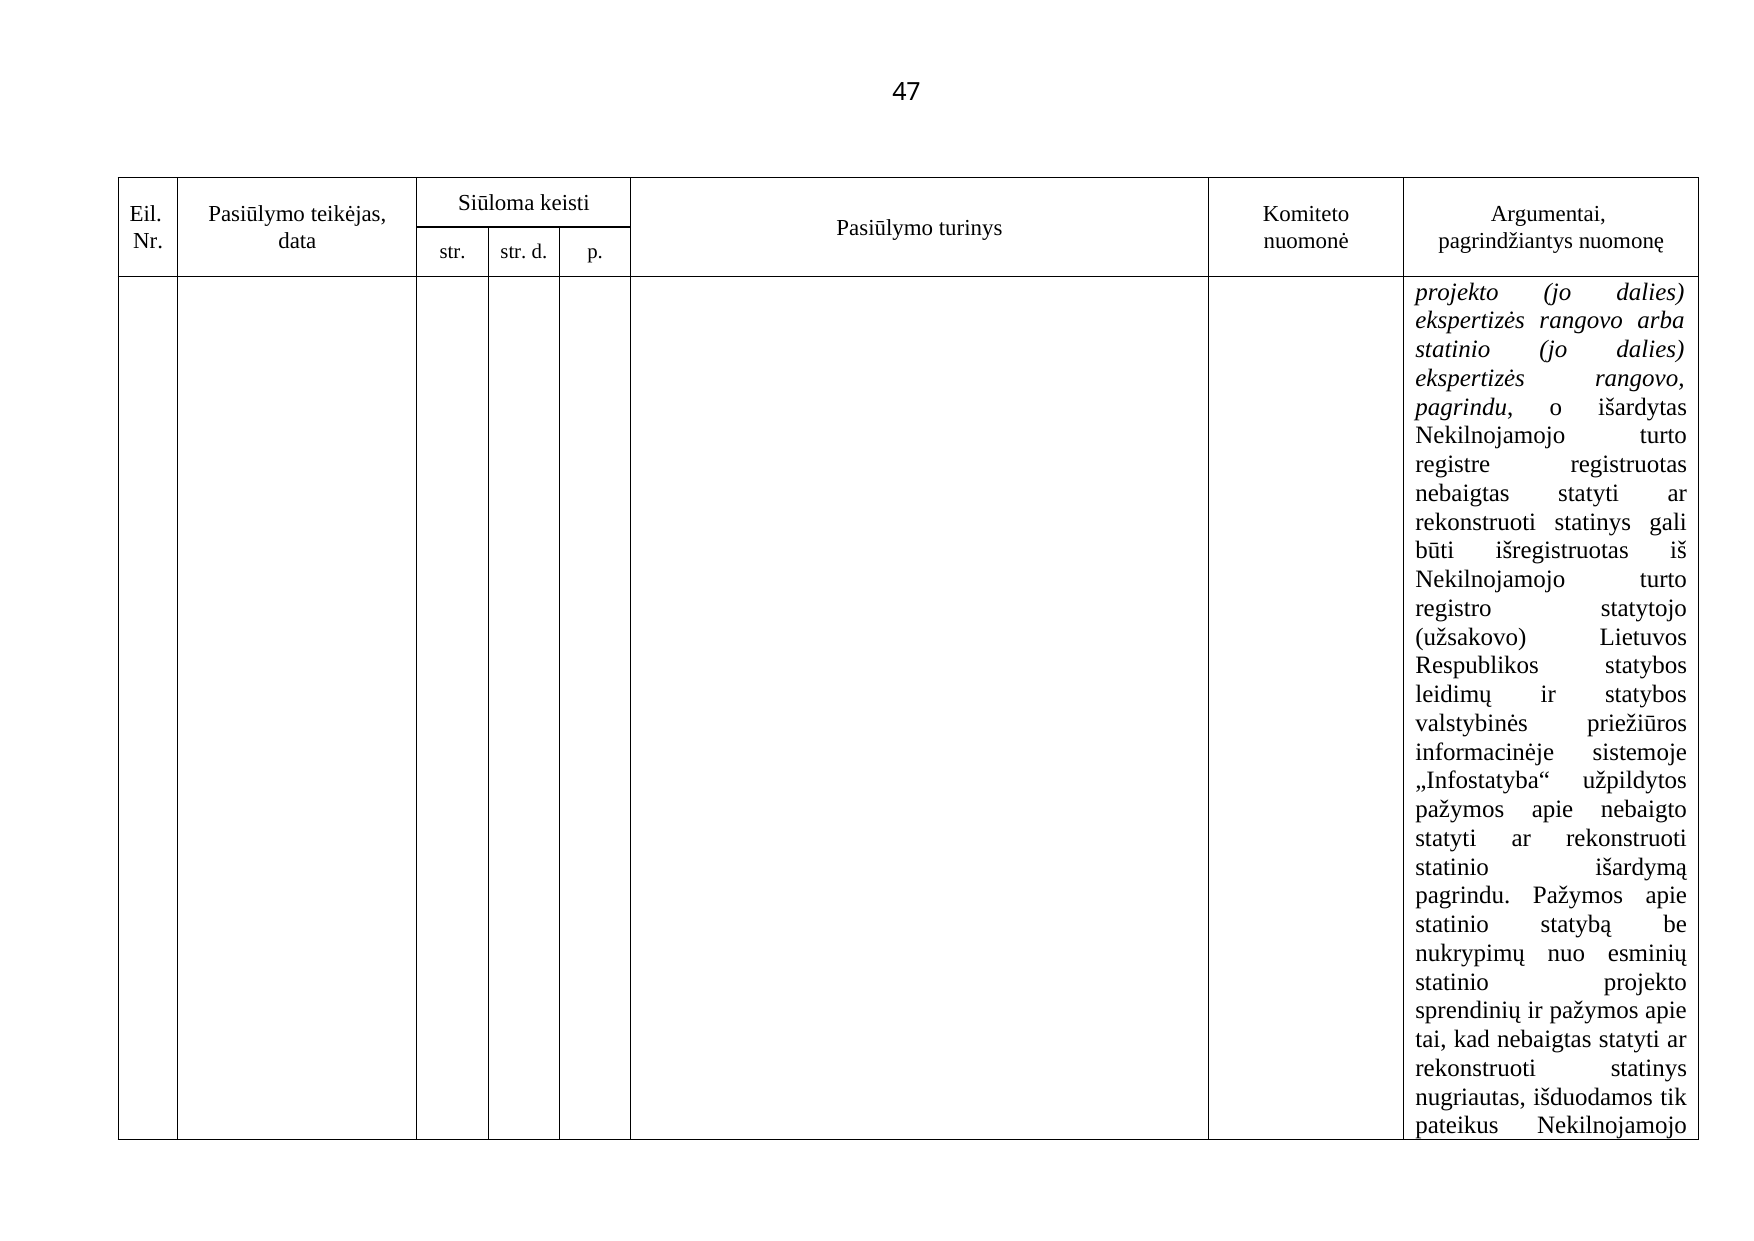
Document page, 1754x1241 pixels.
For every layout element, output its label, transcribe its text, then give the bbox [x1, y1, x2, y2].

table_cell [417, 277, 488, 1139]
table_header Argumentai, pagrindžiantys nuomonę [1404, 178, 1698, 276]
table_cell projekto (jo dalies) ekspertizės rangovo arba statinio (jo dalies) ekspertizės rangovo, pagrindu, o išardytas Nekilnojamojo turto registre registruotas nebaigtas statyti ar rekonstruoti statinys gali būti išregistruotas iš Nekilnojamojo turto registro statytojo (užsakovo) Lietuvos Respublikos statybos leidimų ir statybos valstybinės priežiūros informacinėje sistemoje „Infostatyba“ užpildytos pažymos apie nebaigto statyti ar rekonstruoti statinio išardymą pagrindu. Pažymos apie statinio statybą be nukrypimų nuo esminių statinio projekto sprendinių ir pažymos apie tai, kad nebaigtas statyti ar rekonstruoti statinys nugriautas, išduodamos tik pateikus Nekilnojamojo [1404, 277, 1698, 1139]
table_header Siūloma keisti [417, 178, 630, 226]
table_cell p. [560, 228, 630, 276]
table_cell [1209, 277, 1403, 1139]
table_cell [560, 277, 630, 1139]
table_cell [178, 277, 416, 1139]
table_cell [119, 277, 177, 1139]
table_cell [489, 277, 559, 1139]
table_cell str. [417, 228, 488, 276]
table_header Pasiūlymo teikėjas, data [178, 178, 416, 276]
table_header Komiteto nuomonė [1209, 178, 1403, 276]
table_header Pasiūlymo turinys [631, 178, 1208, 276]
table_header Eil. Nr. [119, 178, 177, 276]
table_cell [631, 277, 1208, 1139]
table_cell str. d. [489, 228, 559, 276]
